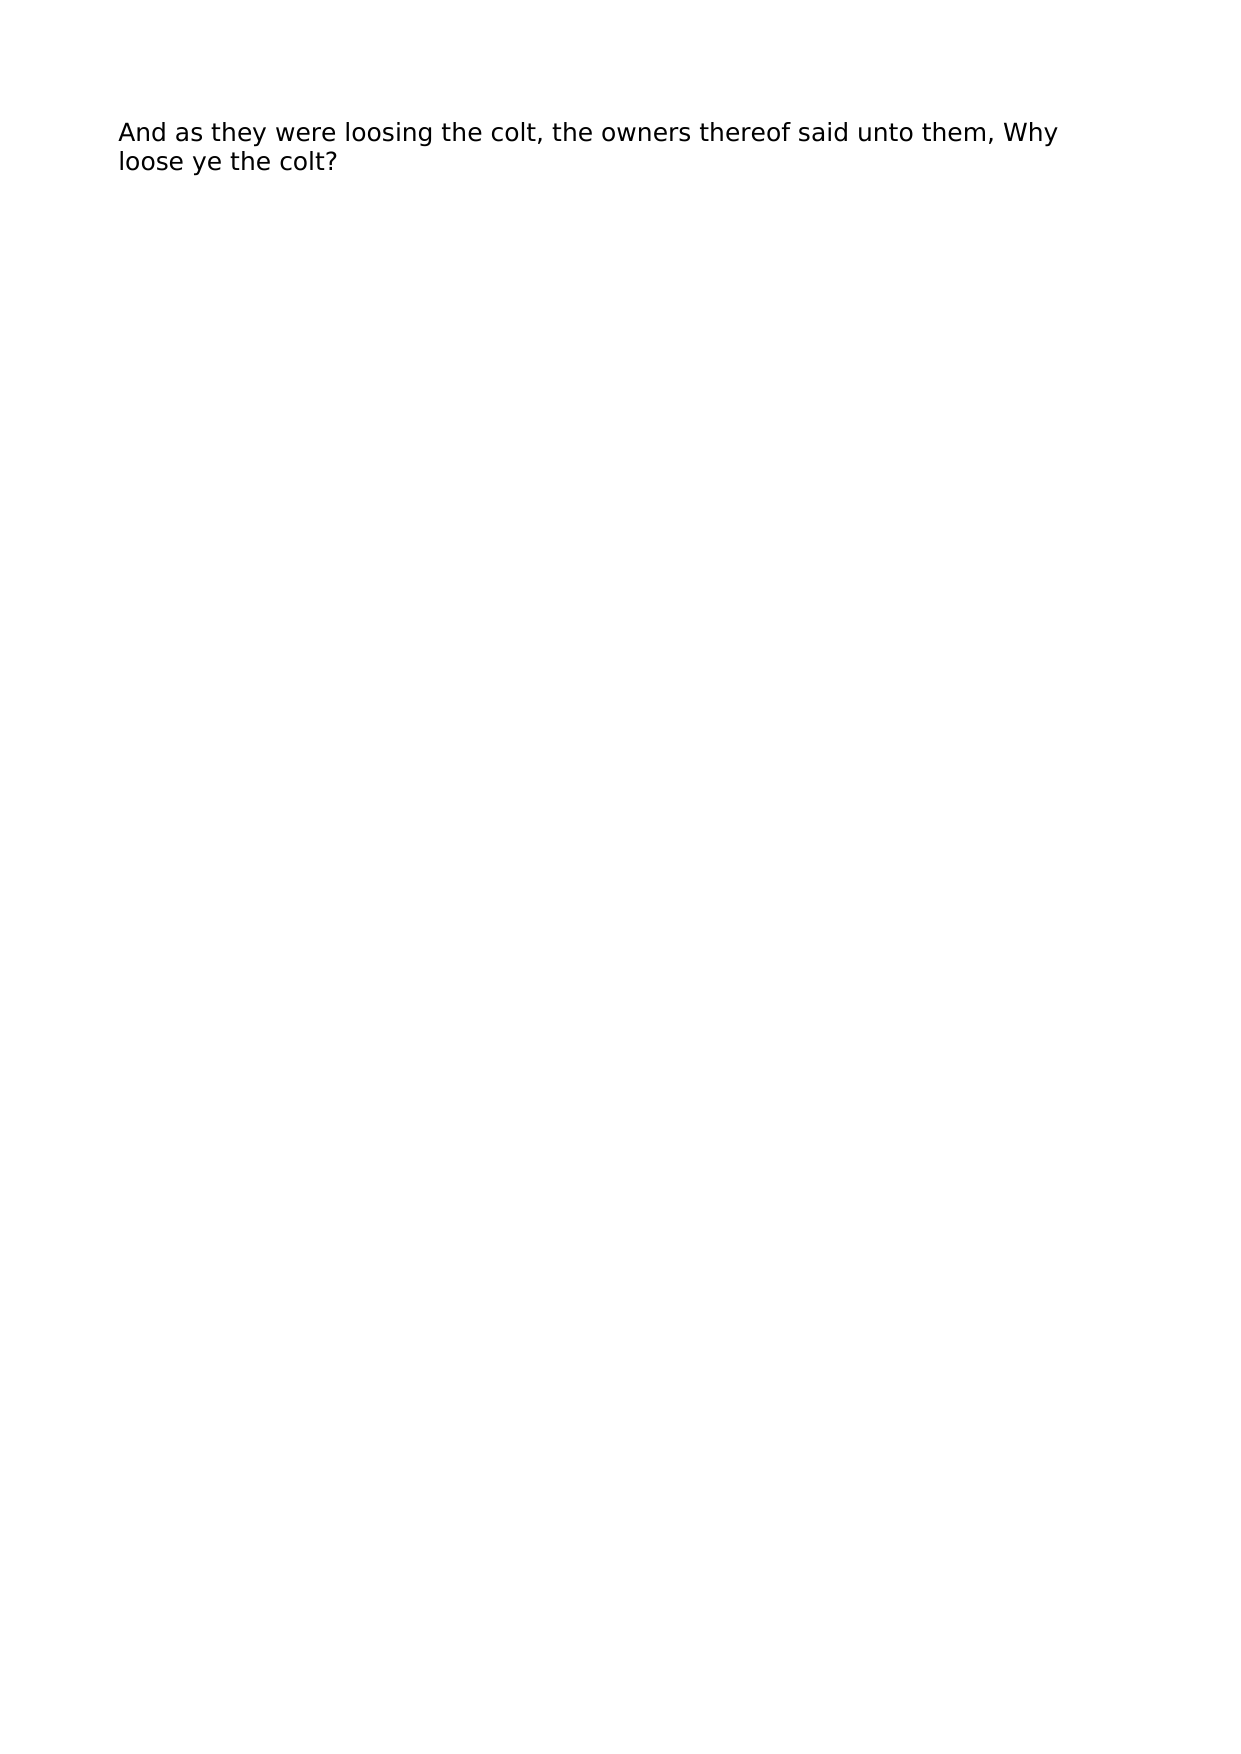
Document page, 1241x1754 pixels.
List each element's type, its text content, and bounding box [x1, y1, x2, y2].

text And as they were loosing the colt, the owners thereof said unto them, Why loose ye the colt? [118, 118, 1122, 176]
